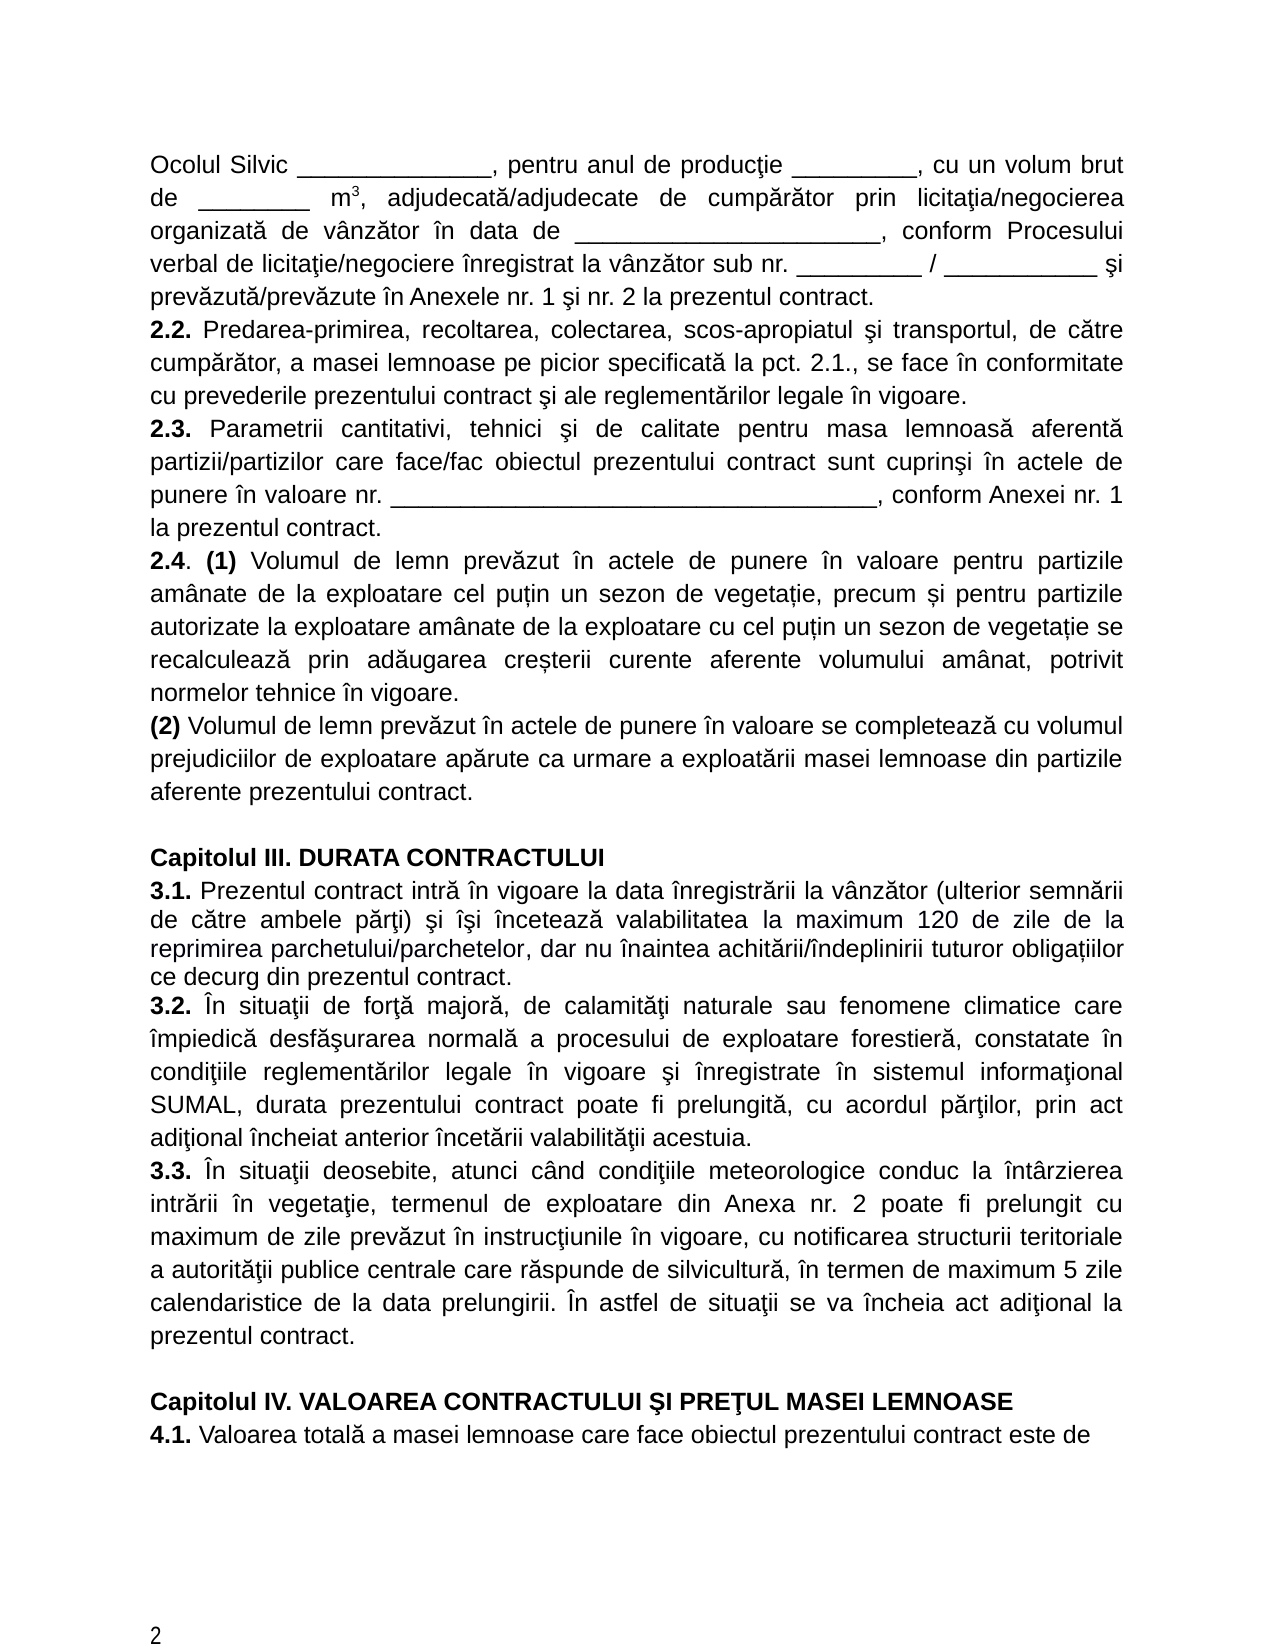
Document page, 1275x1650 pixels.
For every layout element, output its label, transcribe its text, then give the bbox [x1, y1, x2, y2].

text Capitolul IV. VALOAREA CONTRACTULUI ŞI PREŢUL MASEI LEMNOASE [150, 1387, 1125, 1416]
text 3.3. În situaţii deosebite, atunci când condiţiile meteorologice conduc la întârzierea intrării în vegetaţie, termenul de exploatare din Anexa nr. 2 poate fi prelungit cu maximum de zile prevăzut în instrucţiunile în vigoare, cu notificarea structurii teritoriale a autorităţii publice centrale care răspunde de silvicultură, în termen de maximum 5 zile calendaristice de la data prelungirii. În astfel de situaţii se va încheia act adiţional la prezentul contract. [150, 1156, 1125, 1350]
text 2.2. Predarea-primirea, recoltarea, colectarea, scos-apropiatul şi transportul, de către cumpărător, a masei lemnoase pe picior specificată la pct. 2.1., se face în conformitate cu prevederile prezentului contract şi ale reglementărilor legale în vigoare. [150, 315, 1125, 409]
text 2.4. (1) Volumul de lemn prevăzut în actele de punere în valoare pentru partizile amânate de la exploatare cel puțin un sezon de vegetație, precum și pentru partizile autorizate la exploatare amânate de la exploatare cu cel puțin un sezon de vegetație se recalculează prin adăugarea creșterii curente aferente volumului amânat, potrivit normelor tehnice în vigoare. [150, 546, 1125, 707]
text Capitolul III. DURATA CONTRACTULUI [150, 843, 1125, 872]
text 2.3. Parametrii cantitativi, tehnici şi de calitate pentru masa lemnoasă aferentă partizii/partizilor care face/fac obiectul prezentului contract sunt cuprinşi în actele de punere în valoare nr. ___________________________________, conform Anexei nr. 1 la prezentul contract. [150, 414, 1125, 542]
text 3.1. Prezentul contract intră în vigoare la data înregistrării la vânzător (ulterior semnării de către ambele părţi) şi îşi încetează valabilitatea la maximum 120 de zile de la reprimirea parchetului/parchetelor, dar nu înaintea achitării/îndeplinirii tuturor obligațiilor ce decurg din prezentul contract. [150, 876, 1125, 991]
text (2) Volumul de lemn prevăzut în actele de punere în valoare se completează cu volumul prejudiciilor de exploatare apărute ca urmare a exploatării masei lemnoase din partizile aferente prezentului contract. [150, 711, 1125, 806]
text 3.2. În situaţii de forţă majoră, de calamităţi naturale sau fenomene climatice care împiedică desfăşurarea normală a procesului de exploatare forestieră, constatate în condiţiile reglementărilor legale în vigoare şi înregistrate în sistemul informaţional SUMAL, durata prezentului contract poate fi prelungită, cu acordul părţilor, prin act adiţional încheiat anterior încetării valabilităţii acestuia. [150, 991, 1125, 1152]
text Ocolul Silvic ______________, pentru anul de producţie _________, cu un volum brut de ________ m3, adjudecată/adjudecate de cumpărător prin licitaţia/negocierea organizată de vânzător în data de ______________________, conform Procesului verbal de licitaţie/negociere înregistrat la vânzător sub nr. _________ / ___________ şi prevăzută/prevăzute în Anexele nr. 1 şi nr. 2 la prezentul contract. [150, 150, 1125, 311]
text 4.1. Valoarea totală a masei lemnoase care face obiectul prezentului contract este de [150, 1420, 1125, 1449]
